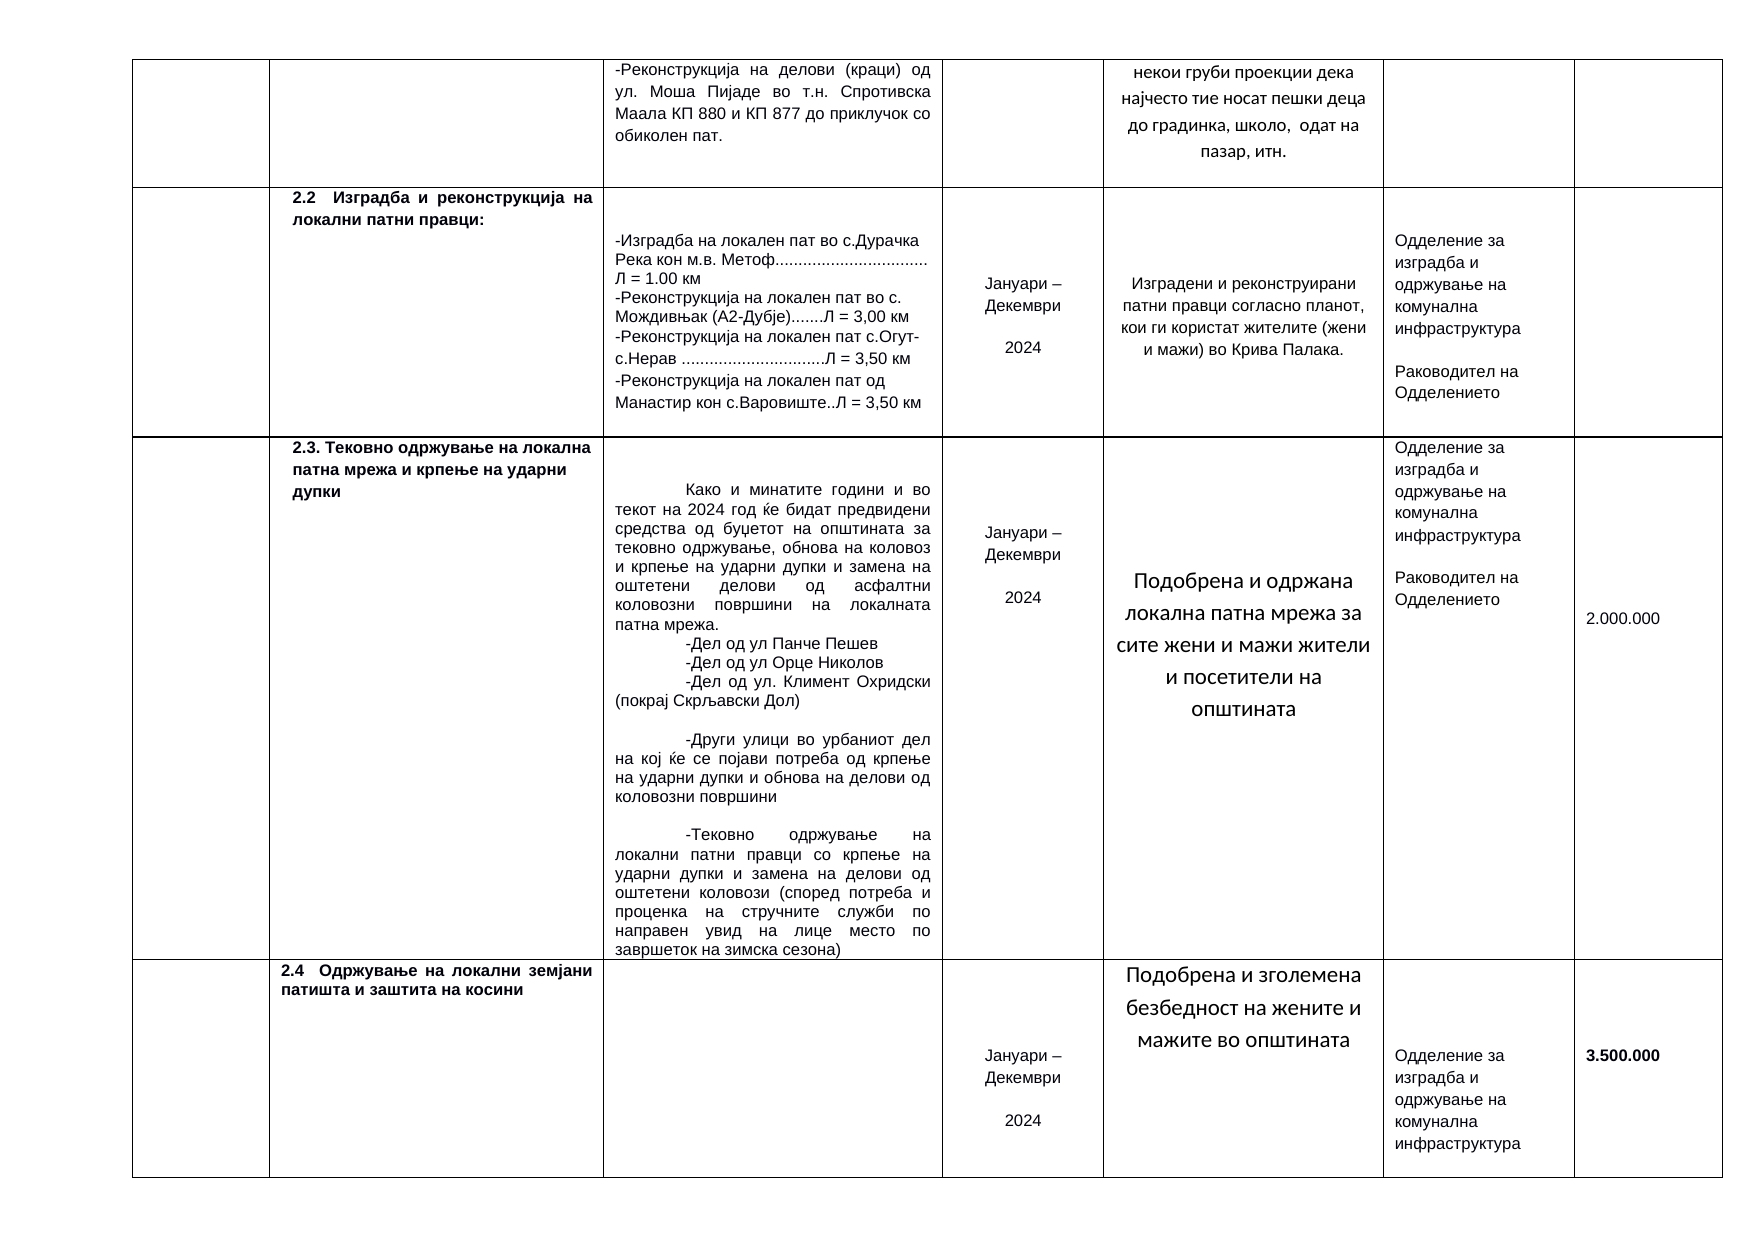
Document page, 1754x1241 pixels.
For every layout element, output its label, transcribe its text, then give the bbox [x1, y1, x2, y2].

table_cell [604, 960, 942, 1177]
table_cell [133, 188, 269, 436]
table_cell 2.4 Одржување на локални земјани патишта и заштита на косини [270, 960, 603, 1177]
table_cell Подобрена и одржана локална патна мрежа за сите жени и мажи жители и посетители на општината [1104, 438, 1383, 959]
table_cell Јануари – Декември 2024 [943, 438, 1103, 959]
table_cell [1575, 188, 1722, 436]
table_cell 2.3. Тековно одржување на локална патна мрежа и крпење на ударни дупки [270, 438, 603, 959]
table_cell Одделение за изградба и одржување на комунална инфраструктура [1384, 960, 1574, 1177]
table_cell Јануари – Декември 2024 [943, 960, 1103, 1177]
table_cell Одделение за изградба и одржување на комунална инфраструктура Раководител на Одделението [1384, 188, 1574, 436]
table_cell [1384, 60, 1574, 187]
table_cell [133, 60, 269, 187]
table_cell Подобрена и зголемена безбедност на жените и мажите во општината [1104, 960, 1383, 1177]
table_cell [943, 60, 1103, 187]
table_cell 3.500.000 [1575, 960, 1722, 1177]
table_cell -Реконструкција на делови (краци) од ул. Моша Пијаде во т.н. Спротивска Маала КП 880 и КП 877 до приклучок со обиколен пат. [604, 60, 942, 187]
table_cell некои груби проекции дека најчесто тие носат пешки деца до градинка, школо, одат на пазар, итн. [1104, 60, 1383, 187]
table_cell Одделение за изградба и одржување на комунална инфраструктура Раководител на Одделението [1384, 438, 1574, 959]
table_cell [133, 960, 269, 1177]
table_cell 2.000.000 [1575, 438, 1722, 959]
table_cell [1575, 60, 1722, 187]
table_cell Како и минатите години и во текот на 2024 год ќе бидат предвидени средства од буџетот на општината за тековно одржување, обнова на коловоз и крпење на ударни дупки и замена на оштетени делови од асфалтни коловозни површини на локалната патна мрежа. -Дел од ул Панче Пешев -Дел од ул Орце Николов -Дел од ул. Климент Охридски (покрај Скрљавски Дол) -Други улици во урбаниот дел на кој ќе се појави потреба од крпење на ударни дупки и обнова на делови од коловозни површини -Тековно одржување на локални патни правци со крпење на ударни дупки и замена на делови од оштетени коловози (според потреба и проценка на стручните служби по направен увид на лице место по завршеток на зимска сезона) [604, 438, 942, 959]
table_cell 2.2 Изградба и реконструкција на локални патни правци: [270, 188, 603, 436]
table_cell [270, 60, 603, 187]
table_cell Изградени и реконструирани патни правци согласно планот, кои ги користат жителите (жени и мажи) во Крива Палака. [1104, 188, 1383, 436]
table_cell Јануари – Декември 2024 [943, 188, 1103, 436]
table_cell -Изградба на локален пат во с.Дурачка Река кон м.в. Метоф................................. Л = 1.00 км -Реконструкција на локален пат во с. Мождивњак (А2-Дубје).......Л = 3,00 км -Реконструкција на локален пат с.Огут-с.Нерав ...............................Л = 3,50 км -Реконструкција на локален пат од Манастир кон с.Варовиште..Л = 3,50 км [604, 188, 942, 436]
table_cell [133, 438, 269, 959]
